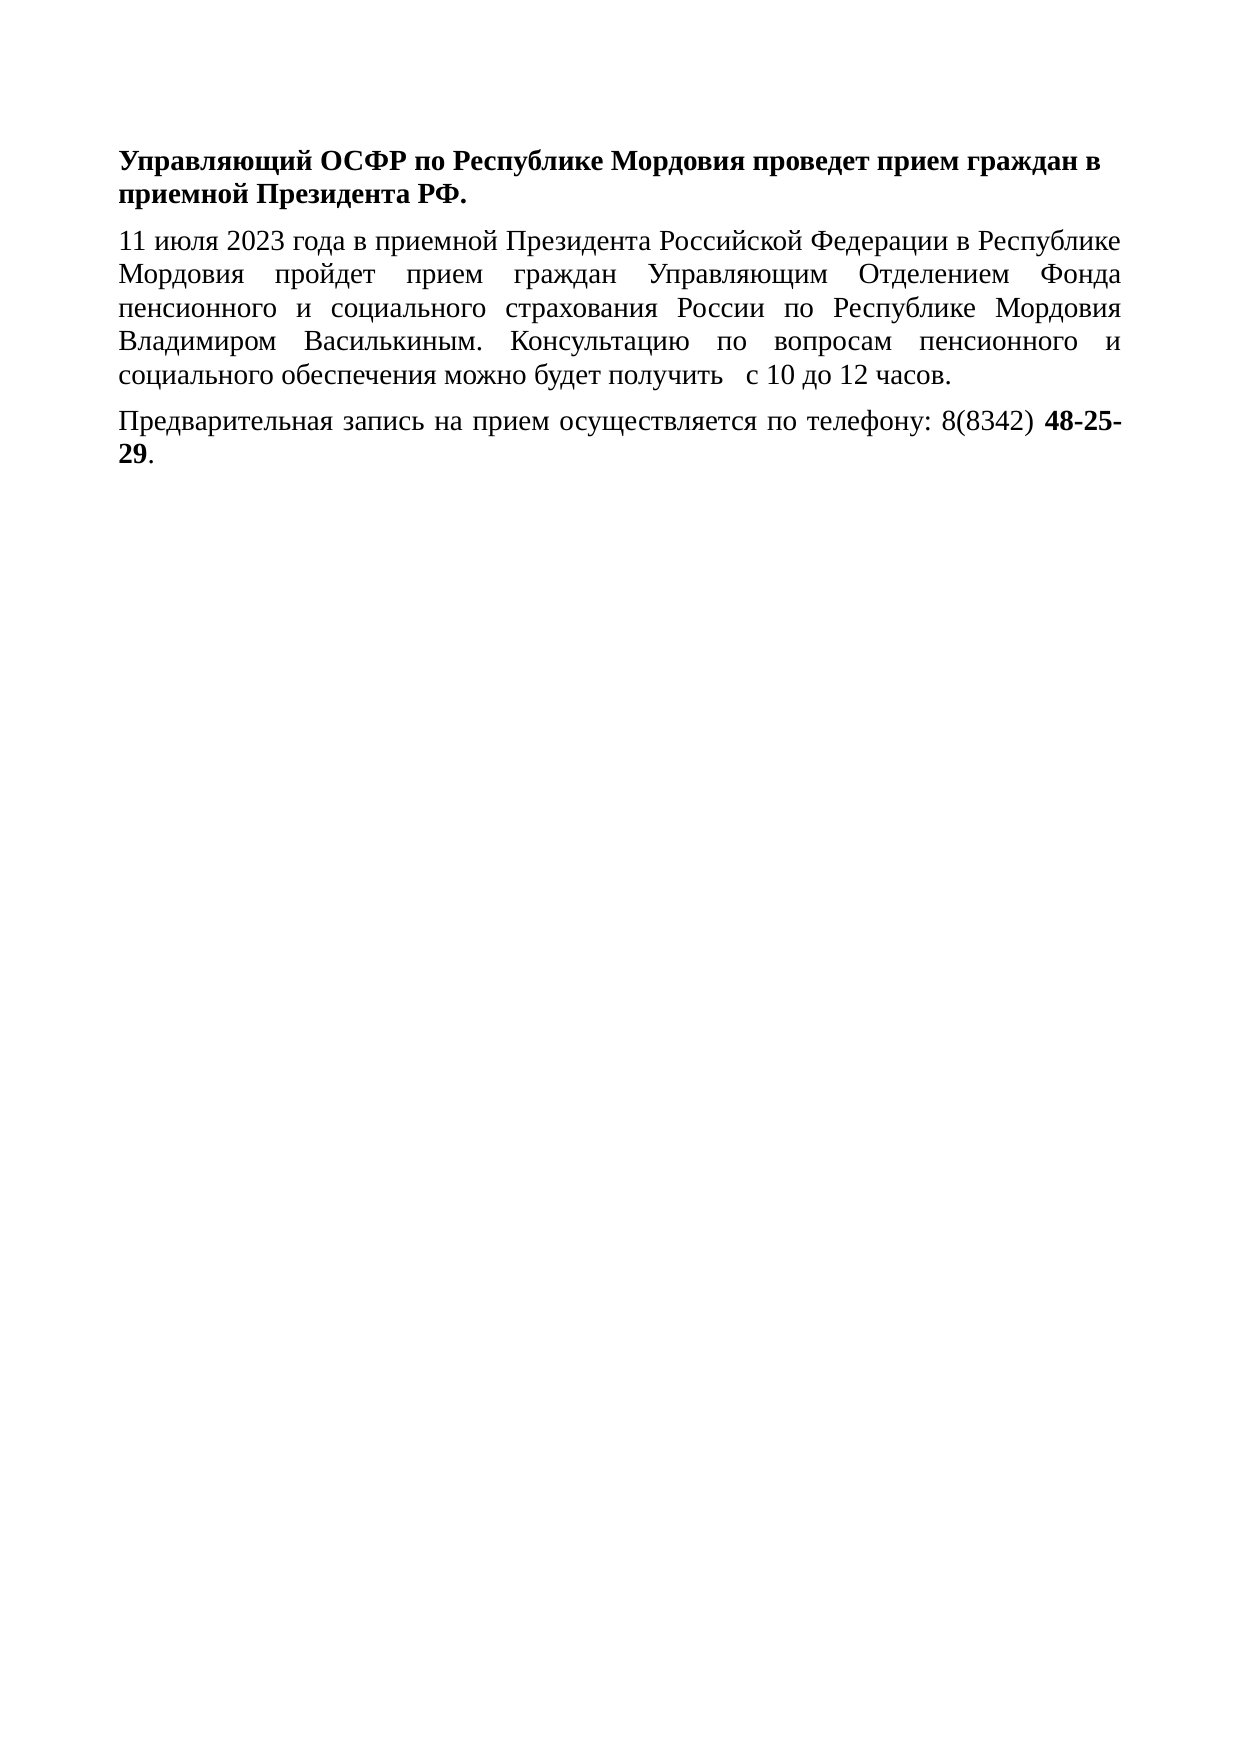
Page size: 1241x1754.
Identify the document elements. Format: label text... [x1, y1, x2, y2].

subtitle Управляющий ОСФР по Республике Мордовия проведет прием граждан в приемной Президента РФ. [118, 143, 1122, 210]
text Предварительная запись на прием осуществляется по телефону: 8(8342) 48-25-29. [118, 403, 1122, 470]
text 11 июля 2023 года в приемной Президента Российской Федерации в Республике Мордовия пройдет прием граждан Управляющим Отделением Фонда пенсионного и социального страхования России по Республике Мордовия Владимиром Василькиным. Консультацию по вопросам пенсионного и социального обеспечения можно будет получить с 10 до 12 часов. [118, 223, 1122, 390]
